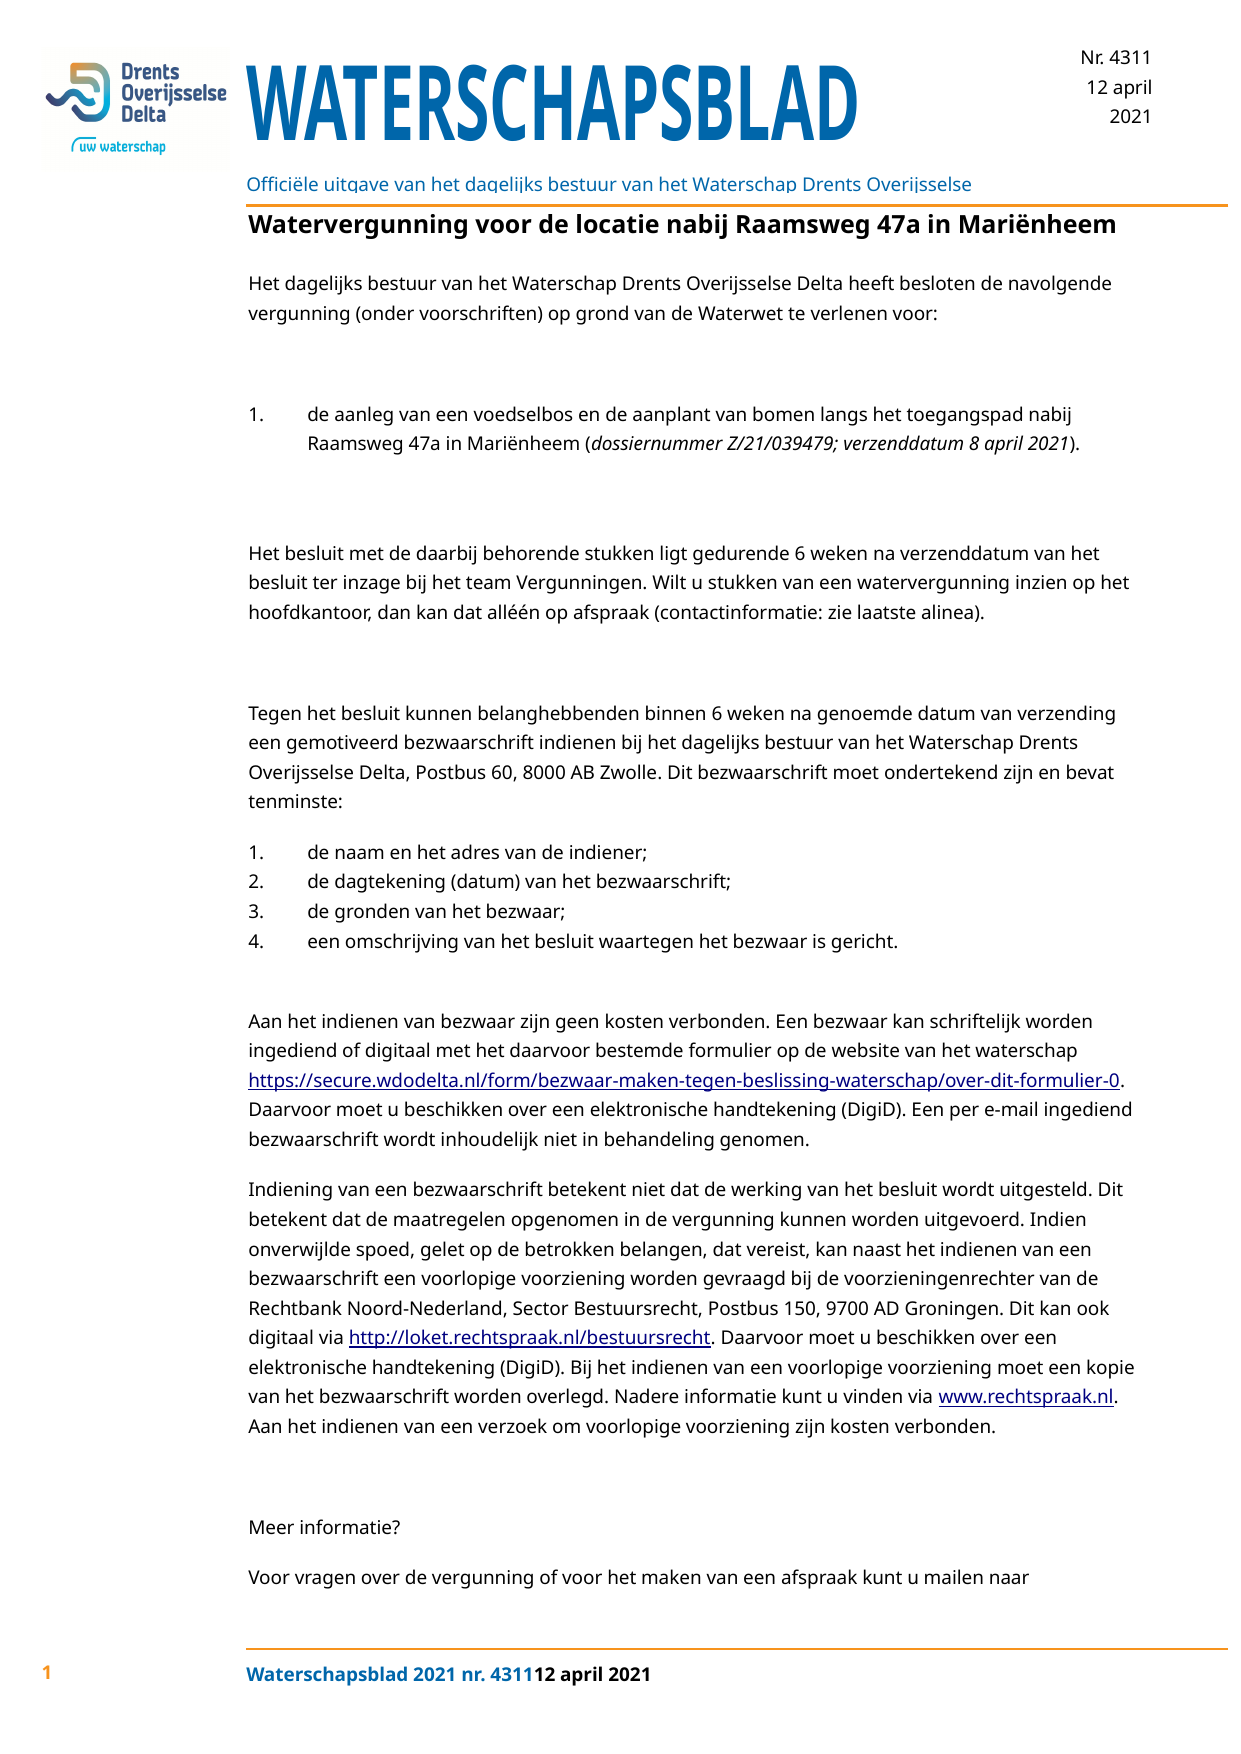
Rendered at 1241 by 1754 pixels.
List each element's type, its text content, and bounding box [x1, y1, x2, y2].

text Watervergunning voor de locatie nabij Raamsweg 47a in Mariënheem [248, 207, 1152, 241]
list de dagtekening (datum) van het bezwaarschrift; [248, 869, 1152, 894]
text Het besluit met de daarbij behorende stukken ligt gedurende 6 weken na verzenddatum van het besluit ter inzage bij het team Vergunningen. Wilt u stukken van een watervergunning inzien op het hoofdkantoor, dan kan dat alléén op afspraak (contactinformatie: zie laatste alinea). [248, 540, 1152, 625]
picture [41, 47, 231, 172]
list de naam en het adres van de indiener; [248, 839, 1152, 865]
list de aanleg van een voedselbos en de aanplant van bomen langs het toegangspad nabij Raamsweg 47a in Mariënheem (dossiernummer Z/21/039479; verzenddatum 8 april 2021). [248, 401, 1152, 456]
text Aan het indienen van bezwaar zijn geen kosten verbonden. Een bezwaar kan schriftelijk worden ingediend of digitaal met het daarvoor bestemde formulier op de website van het waterschap https://secure.wdodelta.nl/form/bezwaar-maken-tegen-beslissing-waterschap/over-dit-formulier-0. Daarvoor moet u beschikken over een elektronische handtekening (DigiD). Een per e-mail ingediend bezwaarschrift wordt inhoudelijk niet in behandeling genomen. [248, 1008, 1152, 1152]
text Voor vragen over de vergunning of voor het maken van een afspraak kunt u mailen naar [248, 1564, 1152, 1590]
list een omschrijving van het besluit waartegen het bezwaar is gericht. [248, 928, 1152, 953]
text Meer informatie? [248, 1514, 1152, 1540]
list de gronden van het bezwaar; [248, 898, 1152, 924]
text Tegen het besluit kunnen belanghebbenden binnen 6 weken na genoemde datum van verzending een gemotiveerd bezwaarschrift indienen bij het dagelijks bestuur van het Waterschap Drents Overijsselse Delta, Postbus 60, 8000 AB Zwolle. Dit bezwaarschrift moet ondertekend zijn en bevat tenminste: [248, 700, 1152, 814]
text Het dagelijks bestuur van het Waterschap Drents Overijsselse Delta heeft besloten de navolgende vergunning (onder voorschriften) op grond van de Waterwet te verlenen voor: [248, 270, 1152, 326]
text Indiening van een bezwaarschrift betekent niet dat de werking van het besluit wordt uitgesteld. Dit betekent dat de maatregelen opgenomen in de vergunning kunnen worden uitgevoerd. Indien onverwijlde spoed, gelet op de betrokken belangen, dat vereist, kan naast het indienen van een bezwaarschrift een voorlopige voorziening worden gevraagd bij de voorzieningenrechter van de Rechtbank Noord-Nederland, Sector Bestuursrecht, Postbus 150, 9700 AD Groningen. Dit kan ook digitaal via http://loket.rechtspraak.nl/bestuursrecht. Daarvoor moet u beschikken over een elektronische handtekening (DigiD). Bij het indienen van een voorlopige voorziening moet een kopie van het bezwaarschrift worden overlegd. Nadere informatie kunt u vinden via www.rechtspraak.nl. Aan het indienen van een verzoek om voorlopige voorziening zijn kosten verbonden. [248, 1177, 1152, 1439]
